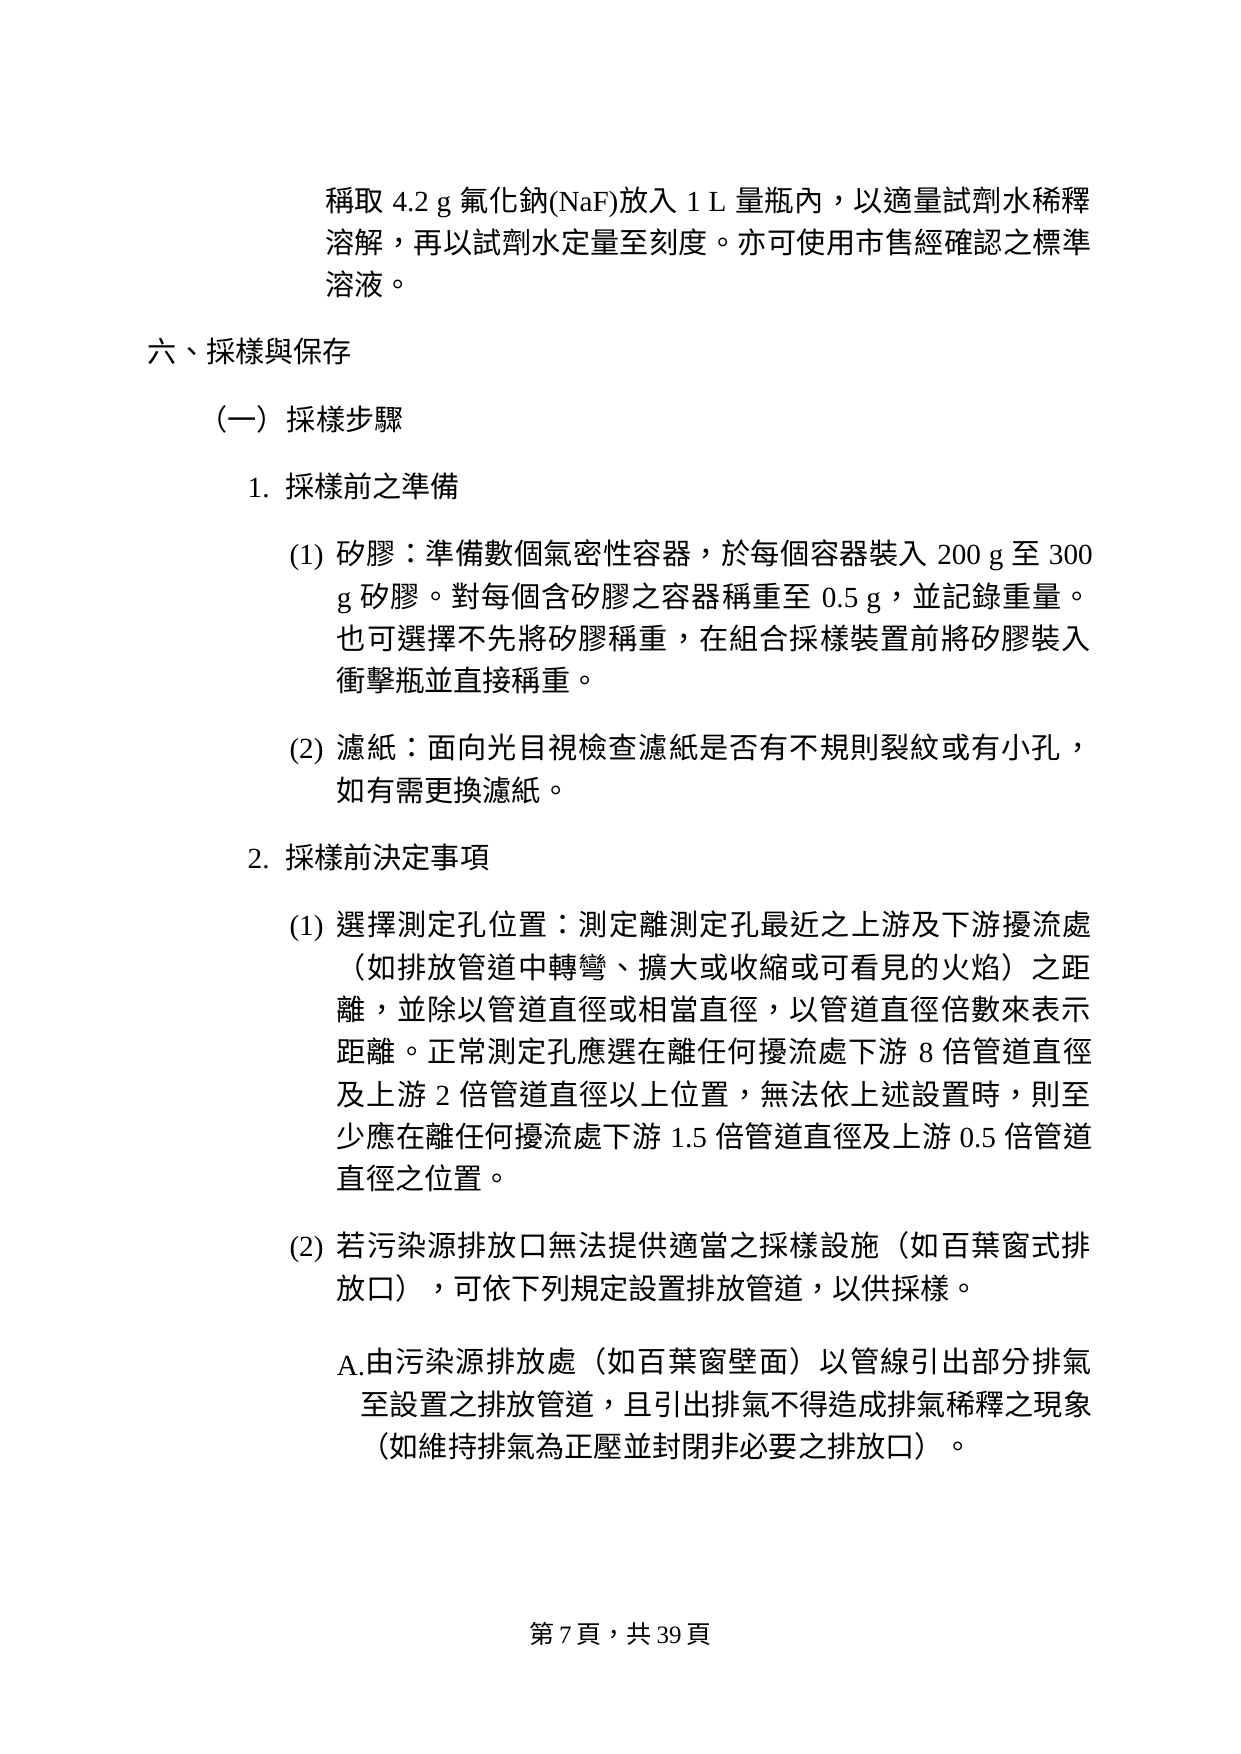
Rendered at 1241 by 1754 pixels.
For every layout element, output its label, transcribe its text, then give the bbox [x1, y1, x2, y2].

list 由污染源排放處（如百葉窗壁面）以管線引出部分排氣至設置之排放管道，且引出排氣不得造成排氣稀釋之現象（如維持排氣為正壓並封閉非必要之排放口）。 [337, 1339, 1092, 1466]
list 稱取 4.2 g 氟化鈉(NaF)放入 1 L 量瓶內，以適量試劑水稀釋溶解，再以試劑水定量至刻度。亦可使用市售經確認之標準溶液。 [273, 177, 1092, 304]
list 若污染源排放口無法提供適當之採樣設施（如百葉窗式排放口），可依下列規定設置排放管道，以供採樣。 [289, 1223, 1092, 1308]
list 矽膠：準備數個氣密性容器，於每個容器裝入 200 g 至 300 g 矽膠。對每個含矽膠之容器稱重至 0.5 g，並記錄重量。也可選擇不先將矽膠稱重，在組合採樣裝置前將矽膠裝入衝擊瓶並直接稱重。 [289, 531, 1092, 700]
list 濾紙：面向光目視檢查濾紙是否有不規則裂紋或有小孔，如有需更換濾紙。 [289, 725, 1092, 810]
list 採樣與保存 [148, 329, 1092, 371]
list 選擇測定孔位置：測定離測定孔最近之上游及下游擾流處（如排放管道中轉彎、擴大或收縮或可看見的火焰）之距離，並除以管道直徑或相當直徑，以管道直徑倍數來表示距離。正常測定孔應選在離任何擾流處下游 8 倍管道直徑及上游 2 倍管道直徑以上位置，無法依上述設置時，則至少應在離任何擾流處下游 1.5 倍管道直徑及上游 0.5 倍管道直徑之位置。 [289, 902, 1092, 1198]
list 採樣前之準備 [247, 464, 1092, 506]
list 採樣前決定事項 [247, 835, 1092, 877]
list 採樣步驟 [198, 396, 1092, 439]
